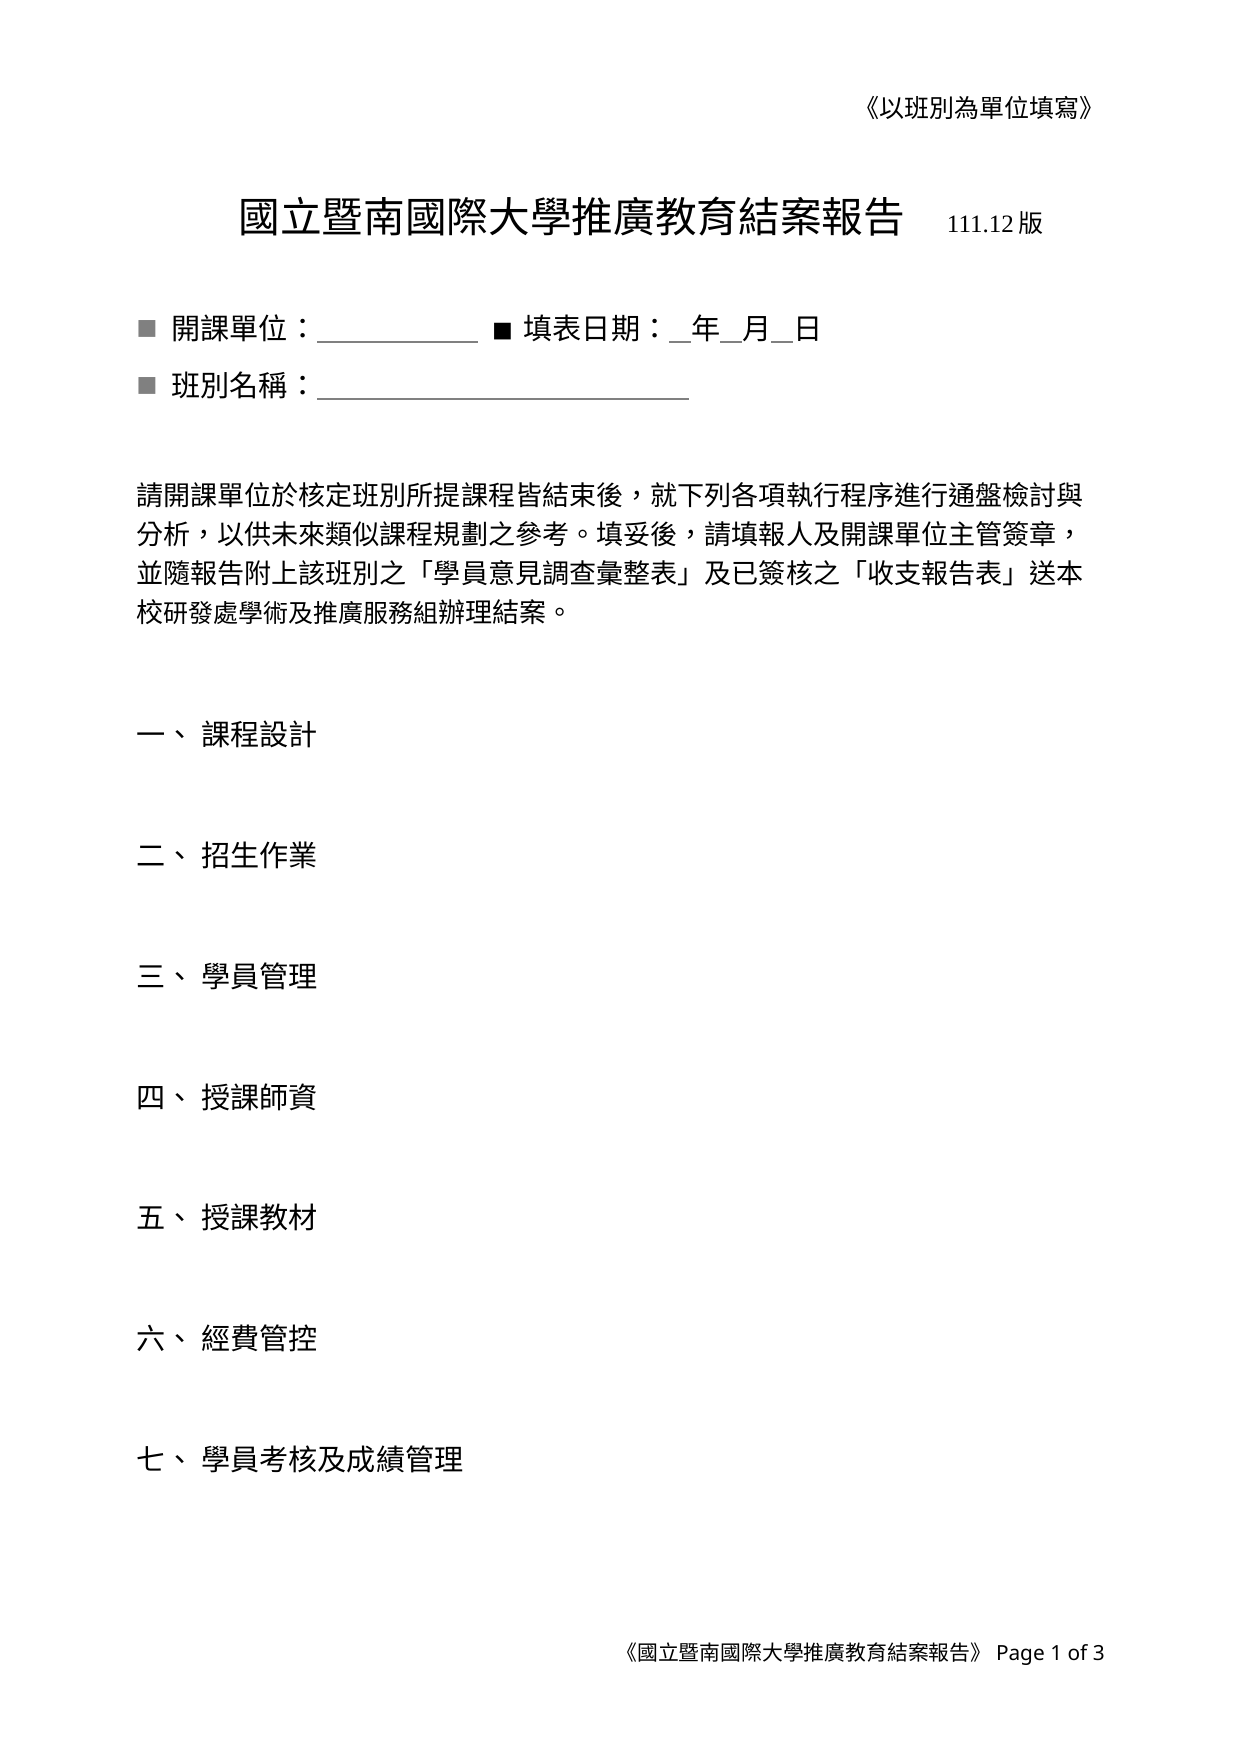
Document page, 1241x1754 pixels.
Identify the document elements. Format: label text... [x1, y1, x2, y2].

list 課程設計 [136, 712, 1104, 754]
list 授課師資 [136, 1074, 1104, 1117]
list 招生作業 [136, 833, 1104, 875]
text 國立暨南國際大學推廣教育結案報告 111.12版 [136, 173, 1104, 236]
list 學員考核及成績管理 [136, 1437, 1104, 1479]
list 授課教材 [136, 1195, 1104, 1237]
list 經費管控 [136, 1316, 1104, 1358]
text 請開課單位於核定班別所提課程皆結束後，就下列各項執行程序進行通盤檢討與分析，以供未來類似課程規劃之參考。填妥後，請填報人及開課單位主管簽章，並隨報告附上該班別之「學員意見調查彙整表」及已簽核之「收支報告表」送本校研發處學術及推廣服務組辦理結案。 [136, 473, 1104, 631]
list 開課單位： ■ 填表日期： 年 月 日 [136, 306, 1104, 348]
list 學員管理 [136, 953, 1104, 996]
list 班別名稱： [136, 363, 1104, 405]
